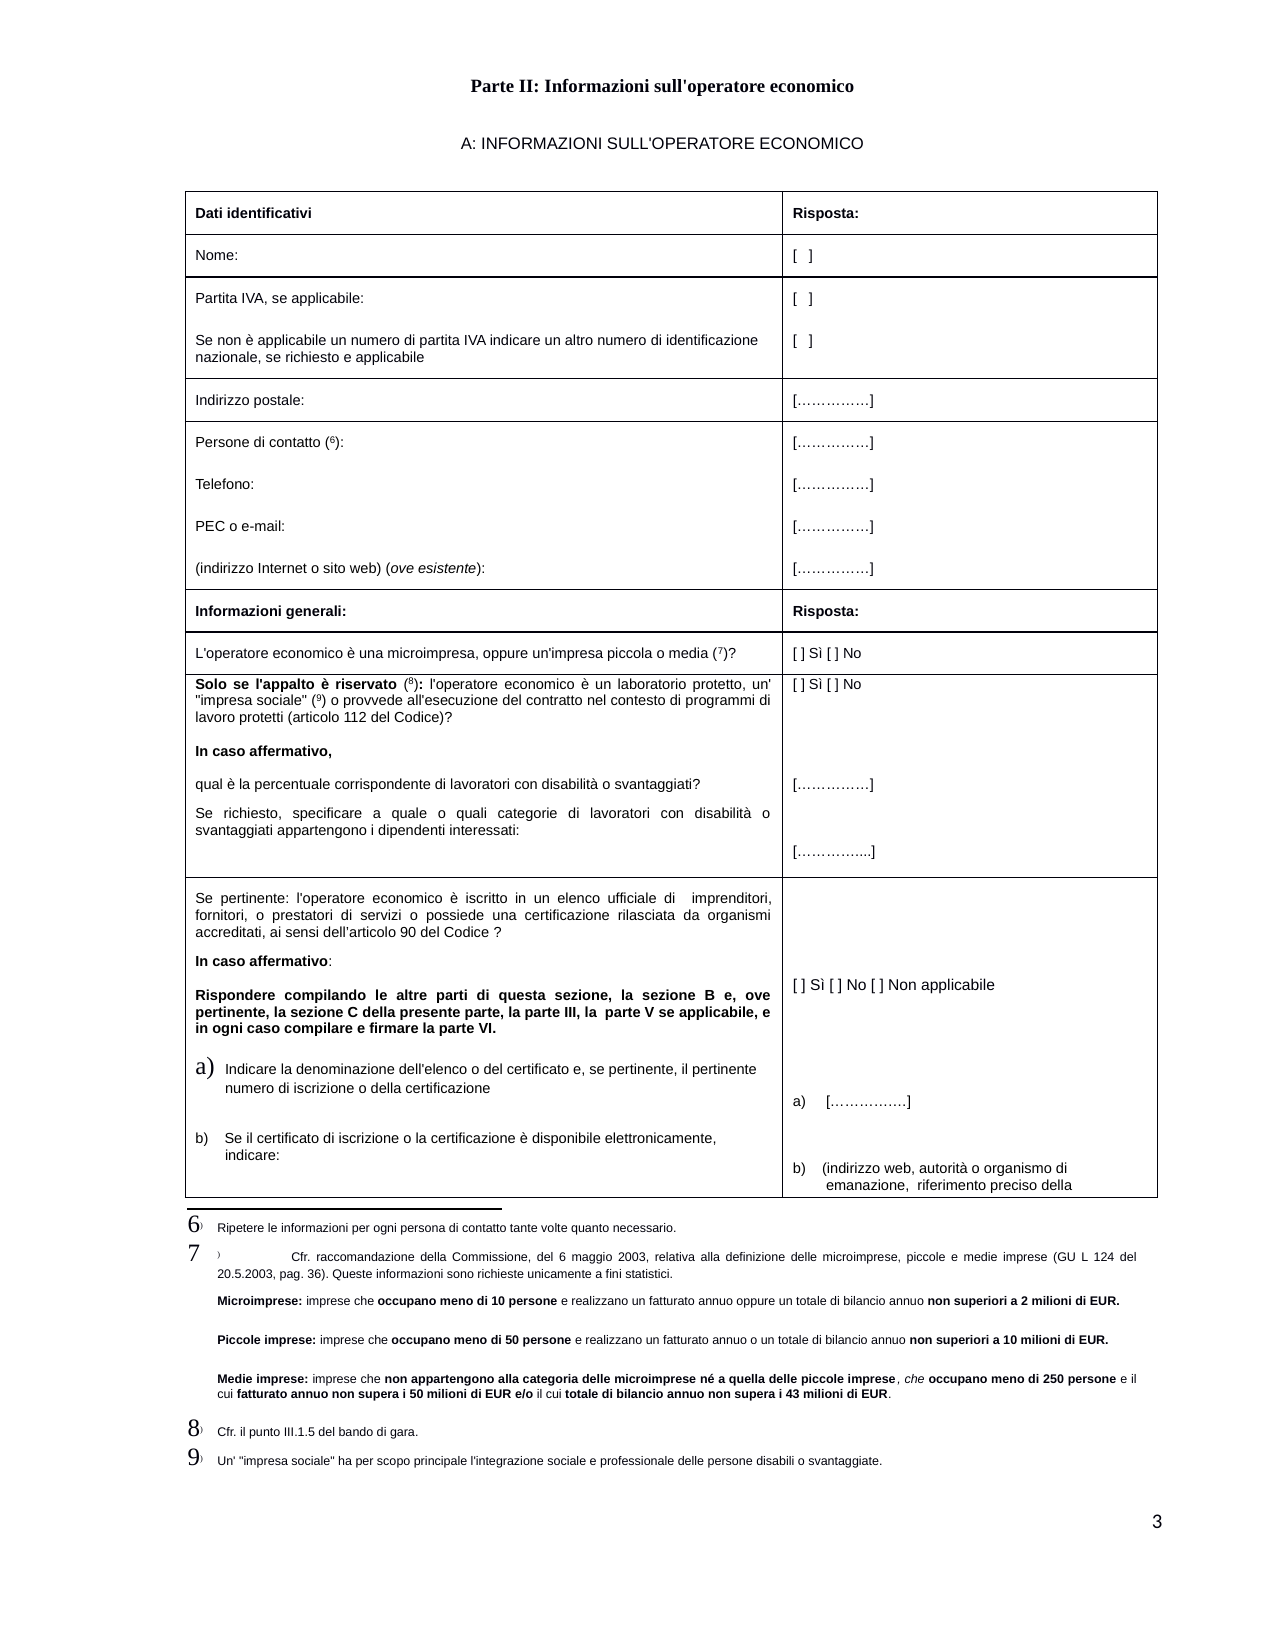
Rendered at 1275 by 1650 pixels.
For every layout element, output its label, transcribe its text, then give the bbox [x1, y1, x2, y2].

table_header Dati identificativi [186, 192, 782, 233]
table_cell [ ] Sì [ ] No [……………] […………....] [783, 675, 1157, 877]
table_header Risposta: [783, 192, 1157, 233]
table_cell Se pertinente: l'operatore economico è iscritto in un elenco ufficiale di imprenditori, fornitori, o prestatori di servizi o possiede una certificazione rilasciata da organismi accreditati, ai sensi dell’articolo 90 del Codice ? In caso affermativo: Rispondere compilando le altre parti di questa sezione, la sezione B e, ove pertinente, la sezione C della presente parte, la parte III, la parte V se applicabile, e in ogni caso compilare e firmare la parte VI. Indicare la denominazione dell'elenco o del certificato e, se pertinente, il pertinente numero di iscrizione o della certificazione b) Se il certificato di iscrizione o la certificazione è disponibile elettronicamente, indicare: c) Indicare i riferimenti in base ai quali è stata ottenuta l'iscrizione o la certificazione e, se pertinente, la classificazione ricevuta nell'elenco ufficiale (): d) L'iscrizione o la certificazione comprende tutti i criteri di selezione richiesti? In caso di risposta negativa alla lettera d): Inserire inoltre tutte le informazioni mancanti nella parte IV, sezione A, B, C, o D secondo il caso SOLO se richiesto dal pertinente avviso o bando o dai documenti di gara: e) L'operatore economico potrà fornire un certificato per quanto riguarda il pagamento dei contributi previdenziali e delle imposte, o fornire informazioni che permettano all'amministrazione aggiudicatrice o all'ente aggiudicatore di ottenere direttamente tale documento accedendo a una banca dati nazionale che sia disponibile gratuitamente in un qualunque Stato membro? Se la documentazione pertinente è disponibile elettronicamente, indicare: [186, 878, 782, 1197]
table_cell Partita IVA, se applicabile: Se non è applicabile un numero di partita IVA indicare un altro numero di identificazione nazionale, se richiesto e applicabile [186, 278, 782, 378]
table_cell L'operatore economico è una microimpresa, oppure un'impresa piccola o media ()? [186, 633, 782, 674]
table_cell Indirizzo postale: [186, 379, 782, 421]
table_cell [ ] Sì [ ] No [ ] Non applicabile [………….…] b) (indirizzo web, autorità o organismo di emanazione, riferimento preciso della [783, 878, 1157, 1197]
title Parte II: Informazioni sull'operatore economico [187, 75, 1137, 97]
table_cell [ ] Sì [ ] No [783, 633, 1157, 674]
table_cell [ ] [ ] [783, 278, 1157, 378]
table_cell Risposta: [783, 590, 1157, 631]
table_cell Persone di contatto (): Telefono: PEC o e-mail: (indirizzo Internet o sito web) (ove esistente): [186, 422, 782, 589]
table_cell [ ] [783, 235, 1157, 276]
title A: Informazioni sull'operatore economico [187, 134, 1137, 153]
table_cell Solo se l'appalto è riservato (): l'operatore economico è un laboratorio protetto, un' "impresa sociale" () o provvede all'esecuzione del contratto nel contesto di programmi di lavoro protetti (articolo 112 del Codice)? In caso affermativo, qual è la percentuale corrispondente di lavoratori con disabilità o svantaggiati? Se richiesto, specificare a quale o quali categorie di lavoratori con disabilità o svantaggiati appartengono i dipendenti interessati: [186, 675, 782, 877]
table_cell [……………] [……………] [……………] [……………] [783, 422, 1157, 589]
table_cell Nome: [186, 235, 782, 276]
table_cell Informazioni generali: [186, 590, 782, 631]
table_cell [……………] [783, 379, 1157, 421]
